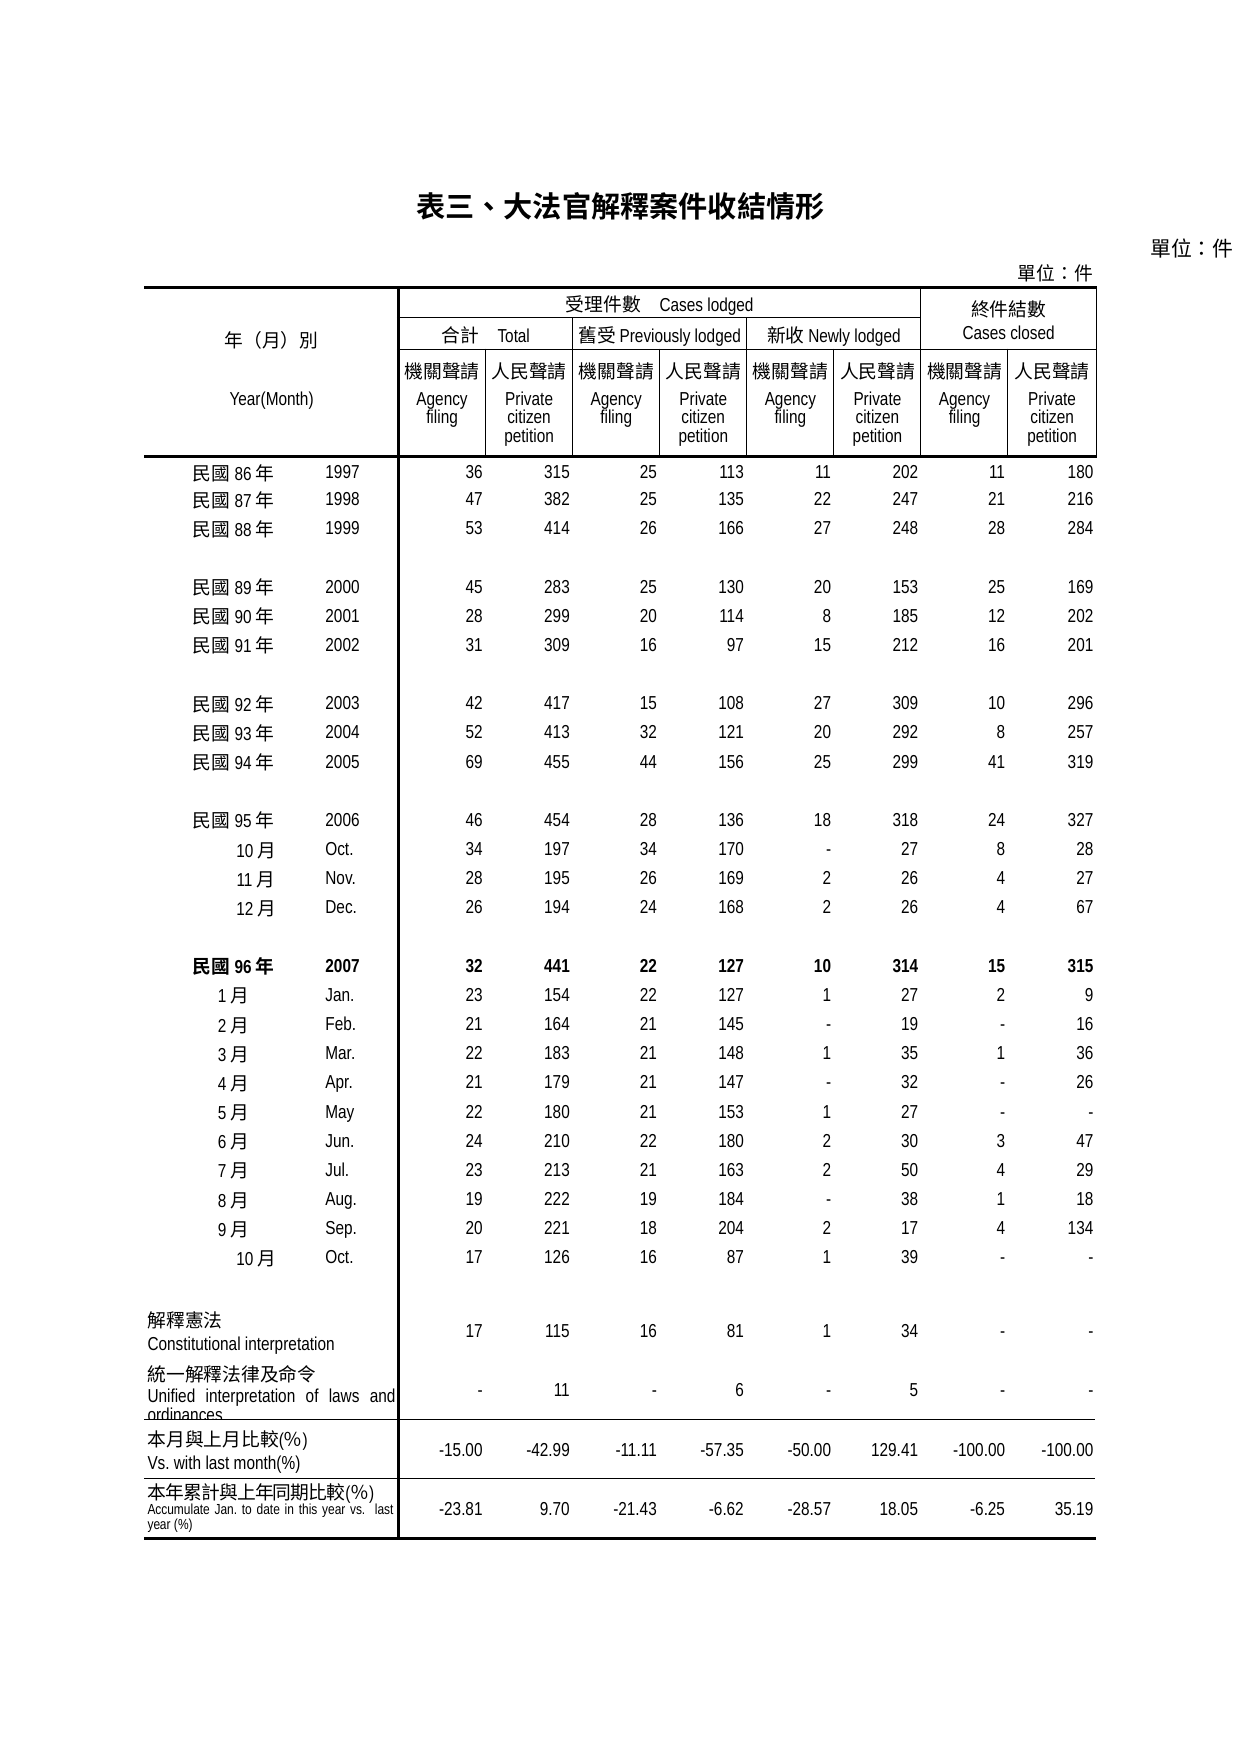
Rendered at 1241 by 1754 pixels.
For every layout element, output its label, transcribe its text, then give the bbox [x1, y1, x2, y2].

table_cell - [747, 1184, 834, 1213]
table_cell 統一解釋法律及命令 Unified interpretation of laws and ordinances [144, 1360, 397, 1419]
table_cell [834, 1272, 921, 1301]
table_cell 舊受Previously lodged [573, 318, 746, 348]
table_cell 292 [834, 718, 921, 747]
table_cell 17 [400, 1243, 485, 1272]
table_cell Year(Month) [144, 390, 397, 455]
table_header 年（月）別 [144, 289, 397, 390]
table_cell [660, 1272, 747, 1301]
table_cell [1008, 922, 1096, 951]
table_cell 20 [747, 718, 834, 747]
table_cell 414 [485, 514, 572, 543]
table_cell 4 [921, 1214, 1008, 1243]
table_cell 1 [747, 1301, 834, 1360]
table_cell Agency filing [573, 390, 659, 455]
table_cell 1999 [322, 514, 397, 543]
text 單位：件 [148, 259, 1092, 286]
table_cell 25 [573, 458, 659, 484]
table_cell 18 [573, 1214, 659, 1243]
table_cell [485, 659, 572, 688]
table_cell 121 [660, 718, 747, 747]
table_cell 1 [747, 1243, 834, 1272]
table_cell 2 [747, 1126, 834, 1155]
table_cell 202 [1008, 601, 1096, 630]
table_cell Oct. [322, 834, 397, 863]
table_cell 185 [834, 601, 921, 630]
table_cell [144, 922, 322, 951]
table_cell [921, 776, 1008, 805]
table_cell 本年累計與上年同期比較(％) Accumulate Jan. to date in this year vs. last year (%) [144, 1479, 397, 1537]
table_cell 3 [921, 1126, 1008, 1155]
table_cell 2 [921, 980, 1008, 1009]
table_cell Private citizen petition [1008, 390, 1096, 455]
table_cell 9月 [144, 1214, 322, 1243]
text [1150, 263, 1240, 273]
table_cell 27 [834, 980, 921, 1009]
table_cell 27 [834, 1097, 921, 1126]
table_cell - [1008, 1301, 1096, 1360]
table_cell [400, 543, 485, 572]
table_cell 197 [485, 834, 572, 863]
table_cell 17 [400, 1301, 485, 1360]
table_cell 154 [485, 980, 572, 1009]
table_cell 15 [573, 689, 659, 718]
table_cell 212 [834, 630, 921, 659]
table_cell 382 [485, 484, 572, 513]
table_cell - [1008, 1360, 1096, 1419]
table_cell 9 [1008, 980, 1096, 1009]
table_cell 19 [400, 1184, 485, 1213]
table_cell 25 [573, 572, 659, 601]
table_cell 20 [573, 601, 659, 630]
table_cell 32 [400, 951, 485, 980]
table_cell [921, 543, 1008, 572]
table_cell 機關聲請 [573, 350, 659, 390]
table_cell [400, 659, 485, 688]
table_cell 1 [747, 1097, 834, 1126]
table_cell 機關聲請 [400, 350, 485, 390]
table_cell 20 [747, 572, 834, 601]
table_cell 28 [921, 514, 1008, 543]
table_cell 216 [1008, 484, 1096, 513]
table_cell 26 [573, 864, 659, 893]
table_cell 41 [921, 747, 1008, 776]
table_cell 50 [834, 1155, 921, 1184]
table_cell 127 [660, 980, 747, 1009]
table_cell 10月 [144, 1243, 322, 1272]
table_cell 解釋憲法 Constitutional interpretation [144, 1301, 397, 1360]
table_cell 25 [747, 747, 834, 776]
table_cell 28 [1008, 834, 1096, 863]
table_cell 201 [1008, 630, 1096, 659]
table_cell 247 [834, 484, 921, 513]
table_cell 人民聲請 [660, 350, 746, 390]
table_cell - [1008, 1243, 1096, 1272]
table_cell 52 [400, 718, 485, 747]
table_header 終件結數 Cases closed [921, 289, 1096, 348]
table_cell 24 [573, 893, 659, 922]
table_cell 24 [400, 1126, 485, 1155]
table_cell 195 [485, 864, 572, 893]
table_cell 11 [747, 458, 834, 484]
table_cell [747, 543, 834, 572]
table_cell - [747, 1068, 834, 1097]
table_cell [1008, 1272, 1096, 1301]
table_cell [573, 922, 659, 951]
table_cell [921, 659, 1008, 688]
table_cell 126 [485, 1243, 572, 1272]
table_cell 180 [485, 1097, 572, 1126]
table_cell 296 [1008, 689, 1096, 718]
table_cell - [400, 1360, 485, 1419]
table_cell 3月 [144, 1039, 322, 1068]
table_cell 10月 [144, 834, 322, 863]
table_cell 2 [747, 1214, 834, 1243]
table_cell [144, 776, 322, 805]
table_cell 25 [921, 572, 1008, 601]
table_cell - [1008, 1097, 1096, 1126]
table_cell 4 [921, 864, 1008, 893]
table_cell 166 [660, 514, 747, 543]
table_cell 455 [485, 747, 572, 776]
table_cell 4月 [144, 1068, 322, 1097]
table_cell [660, 776, 747, 805]
table_cell [573, 543, 659, 572]
table_cell [834, 922, 921, 951]
table_cell [322, 1272, 397, 1301]
table_cell 169 [1008, 572, 1096, 601]
table_cell 18.05 [834, 1479, 921, 1537]
table_cell 36 [400, 458, 485, 484]
table_cell 441 [485, 951, 572, 980]
table_cell 299 [485, 601, 572, 630]
table_cell [660, 922, 747, 951]
table_cell 134 [1008, 1214, 1096, 1243]
table_cell 11 [485, 1360, 572, 1419]
table_cell 23 [400, 1155, 485, 1184]
table_cell 2005 [322, 747, 397, 776]
table_cell [322, 776, 397, 805]
table_cell 21 [400, 1009, 485, 1038]
table_cell [400, 922, 485, 951]
table_cell [400, 1272, 485, 1301]
table_cell 民國 90年 [144, 601, 322, 630]
text [1150, 225, 1240, 232]
table_cell 2003 [322, 689, 397, 718]
table_cell Jan. [322, 980, 397, 1009]
table_cell 26 [834, 893, 921, 922]
table_cell 327 [1008, 805, 1096, 834]
table_cell 26 [834, 864, 921, 893]
table_header 受理件數 Cases lodged [400, 289, 920, 317]
table_cell 16 [573, 1243, 659, 1272]
table_cell 28 [400, 864, 485, 893]
table_cell Jul. [322, 1155, 397, 1184]
table_cell -100.00 [1008, 1419, 1096, 1478]
table_cell 222 [485, 1184, 572, 1213]
table_cell 248 [834, 514, 921, 543]
table_cell Nov. [322, 864, 397, 893]
table_cell 35 [834, 1039, 921, 1068]
table_cell 民國 93年 [144, 718, 322, 747]
table_cell 34 [834, 1301, 921, 1360]
text 單位：件 [1150, 232, 1240, 263]
table_cell [834, 776, 921, 805]
table_cell [1008, 776, 1096, 805]
table_cell [400, 776, 485, 805]
table_cell 7月 [144, 1155, 322, 1184]
table_cell 2 [747, 864, 834, 893]
table_cell 35.19 [1008, 1478, 1096, 1537]
table_cell 10 [747, 951, 834, 980]
table_cell -50.00 [747, 1420, 834, 1478]
table_cell 147 [660, 1068, 747, 1097]
table_cell 47 [1008, 1126, 1096, 1155]
table_cell 15 [921, 951, 1008, 980]
table_cell - [747, 1009, 834, 1038]
table_cell 1998 [322, 484, 397, 513]
table_cell 1 [747, 1039, 834, 1068]
table_cell 148 [660, 1039, 747, 1068]
table_cell 2007 [322, 951, 397, 980]
table_cell Private citizen petition [660, 390, 746, 455]
table_cell 12月 [144, 893, 322, 922]
table_cell 2 [747, 1155, 834, 1184]
table_cell 30 [834, 1126, 921, 1155]
table_cell -6.25 [921, 1479, 1008, 1537]
table_cell 32 [573, 718, 659, 747]
table_cell -21.43 [573, 1479, 659, 1537]
table_cell [660, 543, 747, 572]
table_cell 169 [660, 864, 747, 893]
table_cell 28 [573, 805, 659, 834]
table_cell 309 [485, 630, 572, 659]
table_cell 11月 [144, 864, 322, 893]
table_cell -15.00 [400, 1420, 485, 1478]
table_cell - [921, 1301, 1008, 1360]
table_cell 2004 [322, 718, 397, 747]
table_cell 204 [660, 1214, 747, 1243]
table_cell 184 [660, 1184, 747, 1213]
table_cell [573, 659, 659, 688]
table_cell 民國 96年 [144, 951, 322, 980]
table_cell 314 [834, 951, 921, 980]
table_cell 69 [400, 747, 485, 776]
table_cell 18 [747, 805, 834, 834]
table_cell 民國 87年 [144, 484, 322, 513]
table_cell -11.11 [573, 1420, 659, 1478]
table_cell 26 [400, 893, 485, 922]
table_cell - [747, 1360, 834, 1419]
table_cell 1月 [144, 980, 322, 1009]
table_cell 16 [921, 630, 1008, 659]
table_cell 民國 88年 [144, 514, 322, 543]
table_cell 67 [1008, 893, 1096, 922]
table_cell 221 [485, 1214, 572, 1243]
table_cell [144, 659, 322, 688]
table_cell -23.81 [400, 1479, 485, 1537]
table_cell Oct. [322, 1243, 397, 1272]
table_cell 26 [1008, 1068, 1096, 1097]
table_cell 156 [660, 747, 747, 776]
table_cell Mar. [322, 1039, 397, 1068]
table_cell 民國 86年 [144, 458, 322, 484]
table_cell 45 [400, 572, 485, 601]
table_cell 284 [1008, 514, 1096, 543]
table_cell [747, 922, 834, 951]
table_cell 機關聲請 [921, 350, 1007, 390]
table_cell 32 [834, 1068, 921, 1097]
table_cell 民國 89年 [144, 572, 322, 601]
table_cell [144, 1272, 322, 1301]
table_cell 315 [485, 458, 572, 484]
table_cell 25 [573, 484, 659, 513]
table_cell 108 [660, 689, 747, 718]
table_cell 39 [834, 1243, 921, 1272]
table_cell 1997 [322, 458, 397, 484]
table_cell [485, 543, 572, 572]
table_cell 22 [400, 1097, 485, 1126]
table_cell 21 [573, 1097, 659, 1126]
table_cell [322, 659, 397, 688]
table_cell 183 [485, 1039, 572, 1068]
table_cell 309 [834, 689, 921, 718]
table_cell 1 [921, 1039, 1008, 1068]
table_cell 170 [660, 834, 747, 863]
table_cell 2 [747, 893, 834, 922]
table_cell 22 [573, 1126, 659, 1155]
table_cell [747, 659, 834, 688]
table_cell -42.99 [485, 1420, 572, 1478]
table_cell 28 [400, 601, 485, 630]
table_cell 6 [660, 1360, 747, 1419]
table_cell 2月 [144, 1009, 322, 1038]
table_cell 22 [573, 980, 659, 1009]
table_cell Private citizen petition [834, 390, 920, 455]
table_cell 36 [1008, 1039, 1096, 1068]
table_cell 27 [834, 834, 921, 863]
table_cell 180 [1008, 458, 1096, 484]
table_cell 11 [921, 458, 1008, 484]
table_cell Apr. [322, 1068, 397, 1097]
table_cell Agency filing [921, 390, 1007, 455]
table_cell 145 [660, 1009, 747, 1038]
table_cell Agency filing [400, 390, 485, 455]
table_cell 21 [573, 1155, 659, 1184]
table_cell 81 [660, 1301, 747, 1360]
table_cell Feb. [322, 1009, 397, 1038]
table_cell 164 [485, 1009, 572, 1038]
table_cell -6.62 [660, 1479, 747, 1537]
table_cell 12 [921, 601, 1008, 630]
table_cell 21 [573, 1039, 659, 1068]
table_cell 22 [400, 1039, 485, 1068]
table_cell [485, 1272, 572, 1301]
table_cell 27 [747, 514, 834, 543]
table_cell 114 [660, 601, 747, 630]
table_cell 319 [1008, 747, 1096, 776]
table_cell 29 [1008, 1155, 1096, 1184]
table_cell 16 [1008, 1009, 1096, 1038]
table_cell 283 [485, 572, 572, 601]
table_cell Jun. [322, 1126, 397, 1155]
table_cell [834, 543, 921, 572]
table_cell 9.70 [485, 1479, 572, 1537]
table_cell 113 [660, 458, 747, 484]
table_cell 454 [485, 805, 572, 834]
table_cell 213 [485, 1155, 572, 1184]
table_cell 20 [400, 1214, 485, 1243]
table_cell [485, 922, 572, 951]
table_cell 22 [747, 484, 834, 513]
table_cell 23 [400, 980, 485, 1009]
table_cell 人民聲請 [834, 350, 920, 390]
table_cell -28.57 [747, 1479, 834, 1537]
table_cell 2001 [322, 601, 397, 630]
table_cell [1008, 659, 1096, 688]
table_cell 4 [921, 893, 1008, 922]
table_cell [921, 922, 1008, 951]
table_cell 19 [834, 1009, 921, 1038]
table_cell - [921, 1097, 1008, 1126]
table_cell 129.41 [834, 1420, 921, 1478]
table_cell Sep. [322, 1214, 397, 1243]
text 表三、大法官解釋案件收結情形 [148, 183, 1092, 225]
table_cell 180 [660, 1126, 747, 1155]
table_cell 8 [747, 601, 834, 630]
table_cell 115 [485, 1301, 572, 1360]
table_cell 21 [573, 1068, 659, 1097]
table_cell 179 [485, 1068, 572, 1097]
table_cell -100.00 [921, 1420, 1008, 1478]
table_cell 168 [660, 893, 747, 922]
table_cell [747, 1272, 834, 1301]
table_cell [573, 776, 659, 805]
table_cell Agency filing [747, 390, 833, 455]
table_cell 民國 91年 [144, 630, 322, 659]
table_cell -57.35 [660, 1420, 747, 1478]
table_cell 38 [834, 1184, 921, 1213]
table_cell 8 [921, 718, 1008, 747]
table_cell 16 [573, 630, 659, 659]
table_cell [1008, 543, 1096, 572]
table_cell 136 [660, 805, 747, 834]
table_cell 新收Newly lodged [747, 318, 920, 348]
table_cell 194 [485, 893, 572, 922]
table_cell 97 [660, 630, 747, 659]
table_cell - [921, 1009, 1008, 1038]
table_cell 2006 [322, 805, 397, 834]
table_cell 21 [573, 1009, 659, 1038]
table_cell [485, 776, 572, 805]
table_cell [144, 543, 322, 572]
table_cell 413 [485, 718, 572, 747]
table_cell 8月 [144, 1184, 322, 1213]
table_cell 24 [921, 805, 1008, 834]
table_cell 合計 Total [400, 318, 572, 348]
table_cell - [921, 1360, 1008, 1419]
table_cell 153 [834, 572, 921, 601]
table_cell 機關聲請 [747, 350, 833, 390]
table_cell 22 [573, 951, 659, 980]
table_cell 46 [400, 805, 485, 834]
table_cell 17 [834, 1214, 921, 1243]
table_cell [921, 1272, 1008, 1301]
table_cell 人民聲請 [1008, 350, 1096, 390]
table_cell 417 [485, 689, 572, 718]
table_cell 26 [573, 514, 659, 543]
table_cell 19 [573, 1184, 659, 1213]
table_cell [747, 776, 834, 805]
table_cell 5 [834, 1360, 921, 1419]
table_cell 87 [660, 1243, 747, 1272]
table_cell [660, 659, 747, 688]
table_cell 民國 95年 [144, 805, 322, 834]
table_cell 31 [400, 630, 485, 659]
table_cell 127 [660, 951, 747, 980]
table_cell 4 [921, 1155, 1008, 1184]
table_cell 8 [921, 834, 1008, 863]
table_cell 53 [400, 514, 485, 543]
table_cell 6月 [144, 1126, 322, 1155]
table_cell 257 [1008, 718, 1096, 747]
table_cell 1 [747, 980, 834, 1009]
table_cell 299 [834, 747, 921, 776]
table_cell 315 [1008, 951, 1096, 980]
table_cell Aug. [322, 1184, 397, 1213]
table_cell [834, 659, 921, 688]
table_cell 135 [660, 484, 747, 513]
table_cell May [322, 1097, 397, 1126]
table_cell 18 [1008, 1184, 1096, 1213]
table_cell 34 [400, 834, 485, 863]
table_cell 44 [573, 747, 659, 776]
table_cell - [921, 1068, 1008, 1097]
table_cell Private citizen petition [486, 390, 572, 455]
table_cell 153 [660, 1097, 747, 1126]
table_cell 42 [400, 689, 485, 718]
table_cell 163 [660, 1155, 747, 1184]
table_cell 5月 [144, 1097, 322, 1126]
table_cell 2000 [322, 572, 397, 601]
table_cell 10 [921, 689, 1008, 718]
table_cell - [921, 1243, 1008, 1272]
table_cell 27 [747, 689, 834, 718]
table_cell 27 [1008, 864, 1096, 893]
table_cell 34 [573, 834, 659, 863]
table_cell 15 [747, 630, 834, 659]
table_cell 16 [573, 1301, 659, 1360]
table_cell 本月與上月比較(％) Vs. with last month(%) [144, 1420, 397, 1478]
table_cell [322, 543, 397, 572]
table_cell 47 [400, 484, 485, 513]
table_cell 1 [921, 1184, 1008, 1213]
table_cell 民國 94年 [144, 747, 322, 776]
table_cell 210 [485, 1126, 572, 1155]
table_cell 人民聲請 [486, 350, 572, 390]
table_cell 21 [921, 484, 1008, 513]
table_cell 318 [834, 805, 921, 834]
table_cell 21 [400, 1068, 485, 1097]
table_cell 202 [834, 458, 921, 484]
table_cell 2002 [322, 630, 397, 659]
table_cell - [747, 834, 834, 863]
table_cell [573, 1272, 659, 1301]
table_cell 民國 92年 [144, 689, 322, 718]
table_cell Dec. [322, 893, 397, 922]
table_cell [322, 922, 397, 951]
table_cell - [573, 1360, 659, 1419]
table_cell 130 [660, 572, 747, 601]
